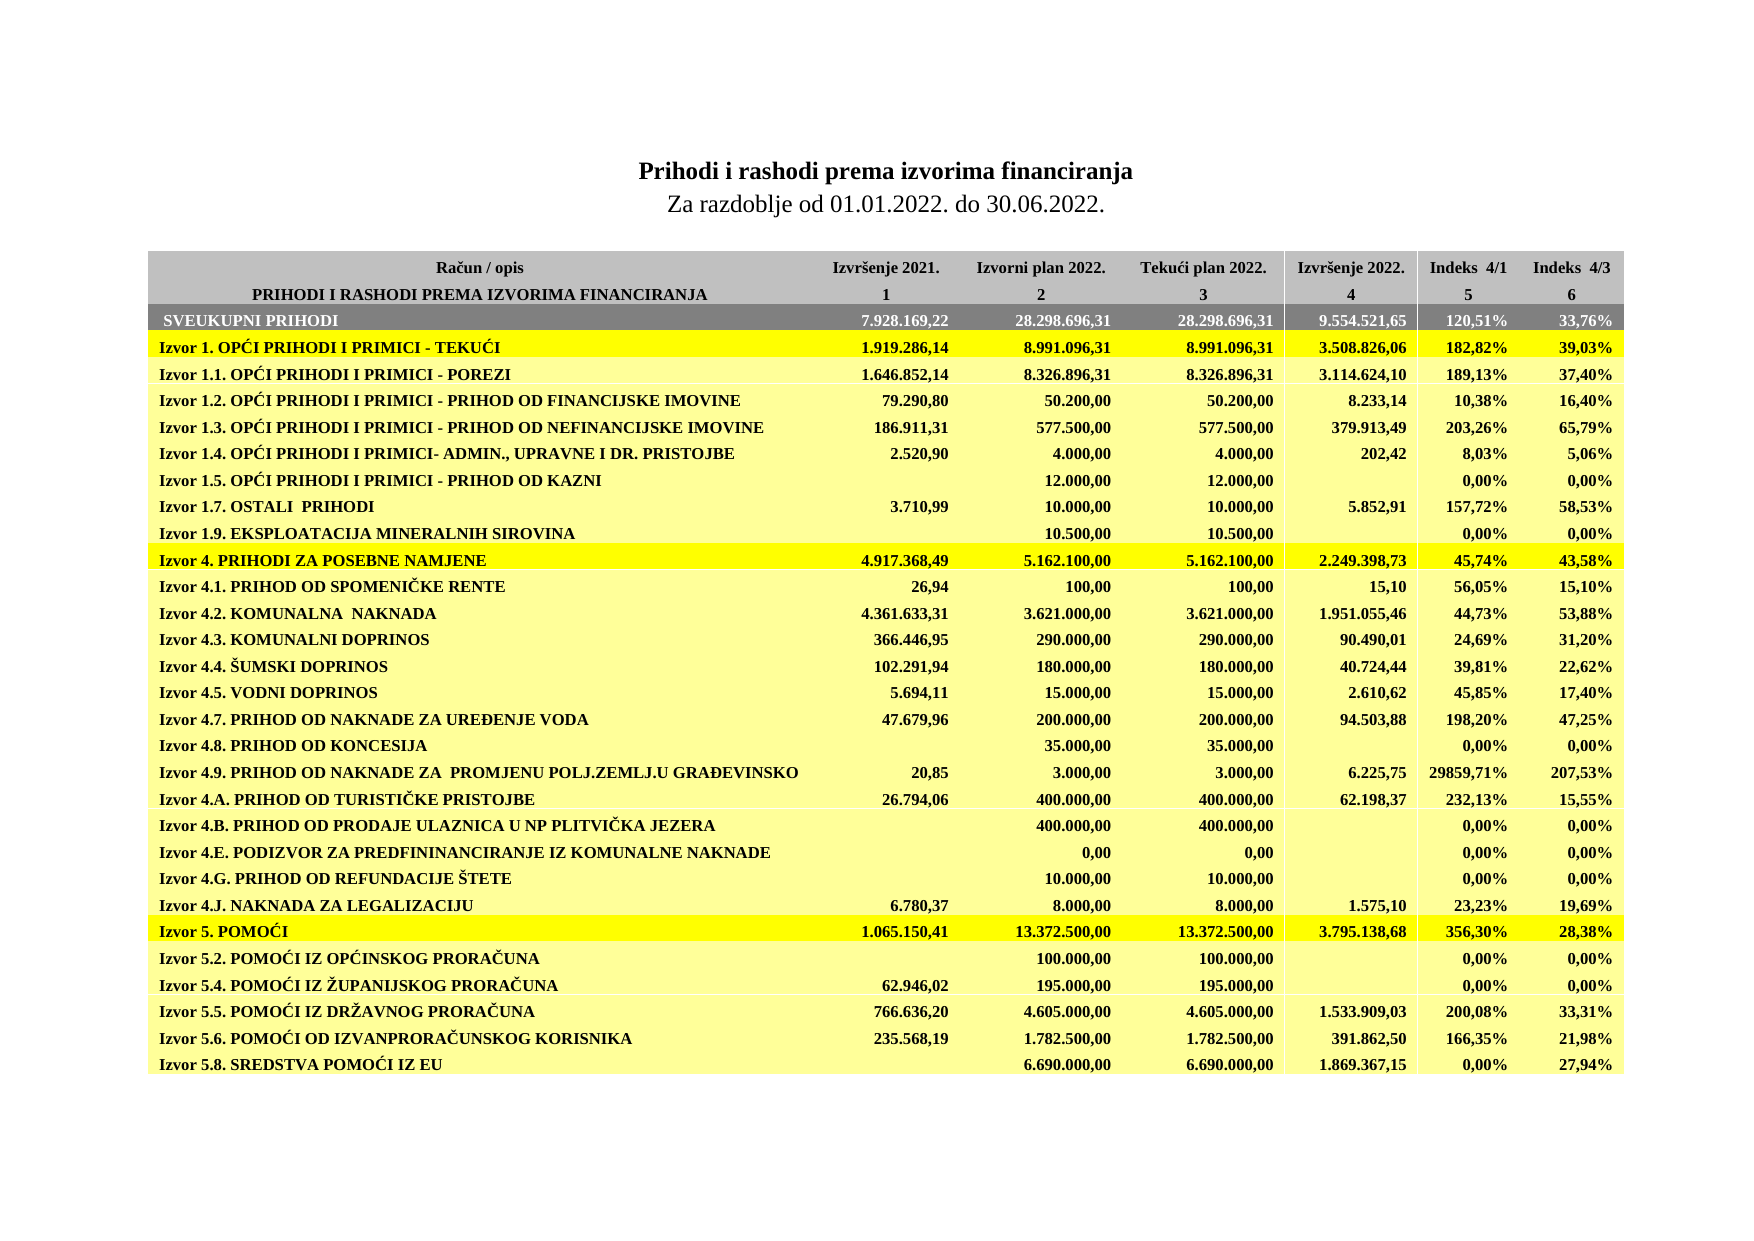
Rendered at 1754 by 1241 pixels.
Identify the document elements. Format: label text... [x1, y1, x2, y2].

table_cell 13.372.500,00 [1122, 915, 1284, 941]
table_cell 0,00% [1519, 968, 1624, 994]
table_cell 182,82% [1418, 330, 1519, 357]
table_cell 0,00 [960, 835, 1122, 862]
table_cell 400.000,00 [1122, 782, 1284, 808]
table_cell 0,00 [1122, 835, 1284, 862]
table_cell [812, 862, 960, 888]
table_cell 8.326.896,31 [1122, 357, 1284, 383]
table_cell Indeks 4/1 [1418, 251, 1519, 277]
table_cell 0,00% [1418, 1048, 1519, 1074]
table_cell [1418, 218, 1519, 251]
table_cell 3.000,00 [1122, 755, 1284, 782]
table_cell 1.951.055,46 [1285, 596, 1417, 623]
table_cell 366.446,95 [812, 623, 960, 649]
table_cell 0,00% [1418, 729, 1519, 755]
table_cell 65,79% [1519, 410, 1624, 437]
table_cell 28,38% [1519, 915, 1624, 941]
table_cell [1285, 968, 1417, 994]
table_cell 8.000,00 [1122, 888, 1284, 915]
table_cell 94.503,88 [1285, 702, 1417, 729]
table_cell 44,73% [1418, 596, 1519, 623]
table_cell 50.200,00 [960, 384, 1122, 410]
table_cell 6.690.000,00 [960, 1048, 1122, 1074]
table_cell Račun / opis [148, 251, 812, 277]
table_cell 22,62% [1519, 649, 1624, 676]
table_cell 100.000,00 [960, 941, 1122, 968]
table_cell Izvor 4.8. PRIHOD OD KONCESIJA [148, 729, 812, 755]
table_cell [1285, 835, 1417, 862]
table_cell [1285, 729, 1417, 755]
table_cell Izvor 4.1. PRIHOD OD SPOMENIČKE RENTE [148, 570, 812, 596]
table_cell 1.646.852,14 [812, 357, 960, 383]
table_cell 0,00% [1519, 729, 1624, 755]
table_cell 4.000,00 [1122, 437, 1284, 463]
table_cell 4.917.368,49 [812, 543, 960, 569]
table_cell Izvor 5.8. SREDSTVA POMOĆI IZ EU [148, 1048, 812, 1074]
table_cell 400.000,00 [960, 782, 1122, 808]
table_cell [812, 1048, 960, 1074]
table_cell [148, 218, 1417, 251]
table_cell PRIHODI I RASHODI PREMA IZVORIMA FINANCIRANJA [148, 277, 812, 304]
table_cell 180.000,00 [960, 649, 1122, 676]
table_cell 8.233,14 [1285, 384, 1417, 410]
table_cell SVEUKUPNI PRIHODI [148, 304, 812, 330]
table_cell 0,00% [1418, 941, 1519, 968]
table_cell 39,03% [1519, 330, 1624, 357]
table_cell Izvor 5.4. POMOĆI IZ ŽUPANIJSKOG PRORAČUNA [148, 968, 812, 994]
table_cell 232,13% [1418, 782, 1519, 808]
table_cell 3.710,99 [812, 490, 960, 516]
table_cell 4.000,00 [960, 437, 1122, 463]
table_cell 5.852,91 [1285, 490, 1417, 516]
table_cell 157,72% [1418, 490, 1519, 516]
table_cell [1285, 941, 1417, 968]
table_cell 202,42 [1285, 437, 1417, 463]
table_cell 62.946,02 [812, 968, 960, 994]
table_cell 200,08% [1418, 995, 1519, 1021]
table_cell 290.000,00 [1122, 623, 1284, 649]
table_cell 19,69% [1519, 888, 1624, 915]
table_cell 4.605.000,00 [1122, 995, 1284, 1021]
table_cell Izvor 4.3. KOMUNALNI DOPRINOS [148, 623, 812, 649]
table_cell 17,40% [1519, 676, 1624, 702]
table_cell 120,51% [1418, 304, 1519, 330]
table_cell 15.000,00 [1122, 676, 1284, 702]
table_cell Izvor 4.G. PRIHOD OD REFUNDACIJE ŠTETE [148, 862, 812, 888]
table_cell 379.913,49 [1285, 410, 1417, 437]
table_cell 62.198,37 [1285, 782, 1417, 808]
table_cell Izvor 4.5. VODNI DOPRINOS [148, 676, 812, 702]
table_cell Izvorni plan 2022. [960, 251, 1122, 277]
table_cell 1 [812, 277, 960, 304]
table_cell 37,40% [1519, 357, 1624, 383]
table_cell 50.200,00 [1122, 384, 1284, 410]
table_cell 33,31% [1519, 995, 1624, 1021]
table_cell 8,03% [1418, 437, 1519, 463]
table_cell [1562, 218, 1624, 251]
table_cell 235.568,19 [812, 1021, 960, 1048]
table_cell 16,40% [1519, 384, 1624, 410]
table_cell 0,00% [1418, 516, 1519, 543]
table_cell 10.500,00 [1122, 516, 1284, 543]
table_cell 29859,71% [1418, 755, 1519, 782]
table_cell 1.782.500,00 [960, 1021, 1122, 1048]
table_cell 0,00% [1418, 968, 1519, 994]
table_cell 26,94 [812, 570, 960, 596]
table_cell 195.000,00 [1122, 968, 1284, 994]
table_cell Izvor 1.2. OPĆI PRIHODI I PRIMICI - PRIHOD OD FINANCIJSKE IMOVINE [148, 384, 812, 410]
table_cell Indeks 4/3 [1519, 251, 1624, 277]
table_cell 2 [960, 277, 1122, 304]
table_cell Izvor 5. POMOĆI [148, 915, 812, 941]
table_cell 10.000,00 [960, 862, 1122, 888]
table_cell 0,00% [1519, 463, 1624, 490]
table_cell 0,00% [1519, 809, 1624, 835]
table_cell 7.928.169,22 [812, 304, 960, 330]
table_cell 4.605.000,00 [960, 995, 1122, 1021]
table_cell 12.000,00 [1122, 463, 1284, 490]
table_cell 5.694,11 [812, 676, 960, 702]
table_cell 100,00 [960, 570, 1122, 596]
table_cell 23,23% [1418, 888, 1519, 915]
table_cell 766.636,20 [812, 995, 960, 1021]
table_cell 10.500,00 [960, 516, 1122, 543]
table_cell 24,69% [1418, 623, 1519, 649]
table_cell [812, 729, 960, 755]
table_cell 15,55% [1519, 782, 1624, 808]
table_cell 10,38% [1418, 384, 1519, 410]
table_cell 6.225,75 [1285, 755, 1417, 782]
table_cell 45,85% [1418, 676, 1519, 702]
table_cell 0,00% [1519, 862, 1624, 888]
table_cell Izvor 5.6. POMOĆI OD IZVANPRORAČUNSKOG KORISNIKA [148, 1021, 812, 1048]
table_cell [812, 835, 960, 862]
table_cell Izvor 5.2. POMOĆI IZ OPĆINSKOG PRORAČUNA [148, 941, 812, 968]
table_cell 43,58% [1519, 543, 1624, 569]
table_cell 290.000,00 [960, 623, 1122, 649]
table_cell Izvor 1.9. EKSPLOATACIJA MINERALNIH SIROVINA [148, 516, 812, 543]
table_cell 47.679,96 [812, 702, 960, 729]
table_cell 13.372.500,00 [960, 915, 1122, 941]
table_cell 6 [1519, 277, 1624, 304]
table_cell 577.500,00 [960, 410, 1122, 437]
table_cell 2.610,62 [1285, 676, 1417, 702]
table_cell 31,20% [1519, 623, 1624, 649]
table_cell 0,00% [1418, 862, 1519, 888]
table_cell Izvor 4.E. PODIZVOR ZA PREDFININANCIRANJE IZ KOMUNALNE NAKNADE [148, 835, 812, 862]
table_cell Izvor 4. PRIHODI ZA POSEBNE NAMJENE [148, 543, 812, 569]
table_cell [812, 941, 960, 968]
table_cell 3.621.000,00 [1122, 596, 1284, 623]
table_cell 2.520,90 [812, 437, 960, 463]
table_cell Izvor 4.A. PRIHOD OD TURISTIČKE PRISTOJBE [148, 782, 812, 808]
table_header Prihodi i rashodi prema izvorima financiranja [148, 148, 1624, 185]
table_cell Za razdoblje od 01.01.2022. do 30.06.2022. [148, 185, 1624, 218]
table_cell 6.780,37 [812, 888, 960, 915]
table_cell Izvor 1.3. OPĆI PRIHODI I PRIMICI - PRIHOD OD NEFINANCIJSKE IMOVINE [148, 410, 812, 437]
table_cell 1.533.909,03 [1285, 995, 1417, 1021]
table_cell [1285, 463, 1417, 490]
table_cell 15.000,00 [960, 676, 1122, 702]
table_cell 200.000,00 [960, 702, 1122, 729]
table_cell 100,00 [1122, 570, 1284, 596]
table_cell [812, 463, 960, 490]
table_cell 5 [1418, 277, 1519, 304]
table_cell Izvor 1.1. OPĆI PRIHODI I PRIMICI - POREZI [148, 357, 812, 383]
table_cell 53,88% [1519, 596, 1624, 623]
table_cell 8.326.896,31 [960, 357, 1122, 383]
table_cell Izvor 1.7. OSTALI PRIHODI [148, 490, 812, 516]
table_cell 207,53% [1519, 755, 1624, 782]
table_cell 26.794,06 [812, 782, 960, 808]
table_cell 3.795.138,68 [1285, 915, 1417, 941]
table_cell 1.575,10 [1285, 888, 1417, 915]
table_cell 15,10% [1519, 570, 1624, 596]
table_cell 28.298.696,31 [960, 304, 1122, 330]
table_cell 39,81% [1418, 649, 1519, 676]
table_cell 47,25% [1519, 702, 1624, 729]
table_cell 391.862,50 [1285, 1021, 1417, 1048]
table_cell 198,20% [1418, 702, 1519, 729]
table_cell 0,00% [1519, 835, 1624, 862]
table_cell 0,00% [1418, 463, 1519, 490]
table_cell 5,06% [1519, 437, 1624, 463]
table_cell Izvor 4.7. PRIHOD OD NAKNADE ZA UREĐENJE VODA [148, 702, 812, 729]
table_cell 35.000,00 [960, 729, 1122, 755]
table_cell 90.490,01 [1285, 623, 1417, 649]
table_cell [1519, 218, 1562, 251]
table_cell 3.114.624,10 [1285, 357, 1417, 383]
table_cell 3.621.000,00 [960, 596, 1122, 623]
table_cell 1.782.500,00 [1122, 1021, 1284, 1048]
table_cell [1285, 809, 1417, 835]
table_cell [812, 516, 960, 543]
table_cell 3.508.826,06 [1285, 330, 1417, 357]
table_cell 8.000,00 [960, 888, 1122, 915]
table_cell 0,00% [1519, 516, 1624, 543]
table_cell 4 [1285, 277, 1417, 304]
table_cell [1285, 862, 1417, 888]
table_cell 4.361.633,31 [812, 596, 960, 623]
table_cell 56,05% [1418, 570, 1519, 596]
table_cell 27,94% [1519, 1048, 1624, 1074]
table_cell 400.000,00 [960, 809, 1122, 835]
table_cell 40.724,44 [1285, 649, 1417, 676]
table_cell 8.991.096,31 [960, 330, 1122, 357]
table_cell 195.000,00 [960, 968, 1122, 994]
table_cell 79.290,80 [812, 384, 960, 410]
table_cell 180.000,00 [1122, 649, 1284, 676]
table_cell 8.991.096,31 [1122, 330, 1284, 357]
table_cell Izvor 4.J. NAKNADA ZA LEGALIZACIJU [148, 888, 812, 915]
table_cell 1.919.286,14 [812, 330, 960, 357]
table_cell Izvor 1.5. OPĆI PRIHODI I PRIMICI - PRIHOD OD KAZNI [148, 463, 812, 490]
table_cell 0,00% [1418, 809, 1519, 835]
table_cell 3 [1122, 277, 1284, 304]
table_cell Izvršenje 2022. [1285, 251, 1417, 277]
table_cell 200.000,00 [1122, 702, 1284, 729]
table_cell 15,10 [1285, 570, 1417, 596]
table_cell 10.000,00 [1122, 862, 1284, 888]
table_cell Izvor 4.4. ŠUMSKI DOPRINOS [148, 649, 812, 676]
table_cell 21,98% [1519, 1021, 1624, 1048]
table_cell Izvor 4.9. PRIHOD OD NAKNADE ZA PROMJENU POLJ.ZEMLJ.U GRAĐEVINSKO [148, 755, 812, 782]
table_cell 5.162.100,00 [960, 543, 1122, 569]
table_cell 356,30% [1418, 915, 1519, 941]
table_cell 1.869.367,15 [1285, 1048, 1417, 1074]
table_cell 6.690.000,00 [1122, 1048, 1284, 1074]
table_cell Izvor 4.B. PRIHOD OD PRODAJE ULAZNICA U NP PLITVIČKA JEZERA [148, 809, 812, 835]
table_cell 577.500,00 [1122, 410, 1284, 437]
table_cell [812, 809, 960, 835]
table_cell Tekući plan 2022. [1122, 251, 1284, 277]
table_cell 186.911,31 [812, 410, 960, 437]
table_cell Izvor 5.5. POMOĆI IZ DRŽAVNOG PRORAČUNA [148, 995, 812, 1021]
table_cell Izvor 1.4. OPĆI PRIHODI I PRIMICI- ADMIN., UPRAVNE I DR. PRISTOJBE [148, 437, 812, 463]
table_cell 1.065.150,41 [812, 915, 960, 941]
table_cell 10.000,00 [1122, 490, 1284, 516]
table_cell 33,76% [1519, 304, 1624, 330]
table_cell 100.000,00 [1122, 941, 1284, 968]
table_cell Izvor 4.2. KOMUNALNA NAKNADA [148, 596, 812, 623]
table_cell 3.000,00 [960, 755, 1122, 782]
table_cell 35.000,00 [1122, 729, 1284, 755]
table_cell 166,35% [1418, 1021, 1519, 1048]
table_cell 2.249.398,73 [1285, 543, 1417, 569]
table_cell 58,53% [1519, 490, 1624, 516]
table_cell 0,00% [1519, 941, 1624, 968]
table_cell 189,13% [1418, 357, 1519, 383]
table_cell 400.000,00 [1122, 809, 1284, 835]
table_cell 9.554.521,65 [1285, 304, 1417, 330]
table_cell 20,85 [812, 755, 960, 782]
table_cell [1285, 516, 1417, 543]
table_cell 102.291,94 [812, 649, 960, 676]
table_cell 10.000,00 [960, 490, 1122, 516]
table_cell 45,74% [1418, 543, 1519, 569]
table_cell 0,00% [1418, 835, 1519, 862]
table_cell 203,26% [1418, 410, 1519, 437]
table_cell Izvor 1. OPĆI PRIHODI I PRIMICI - TEKUĆI [148, 330, 812, 357]
table_cell 28.298.696,31 [1122, 304, 1284, 330]
table_cell 12.000,00 [960, 463, 1122, 490]
table_cell Izvršenje 2021. [812, 251, 960, 277]
table_cell 5.162.100,00 [1122, 543, 1284, 569]
